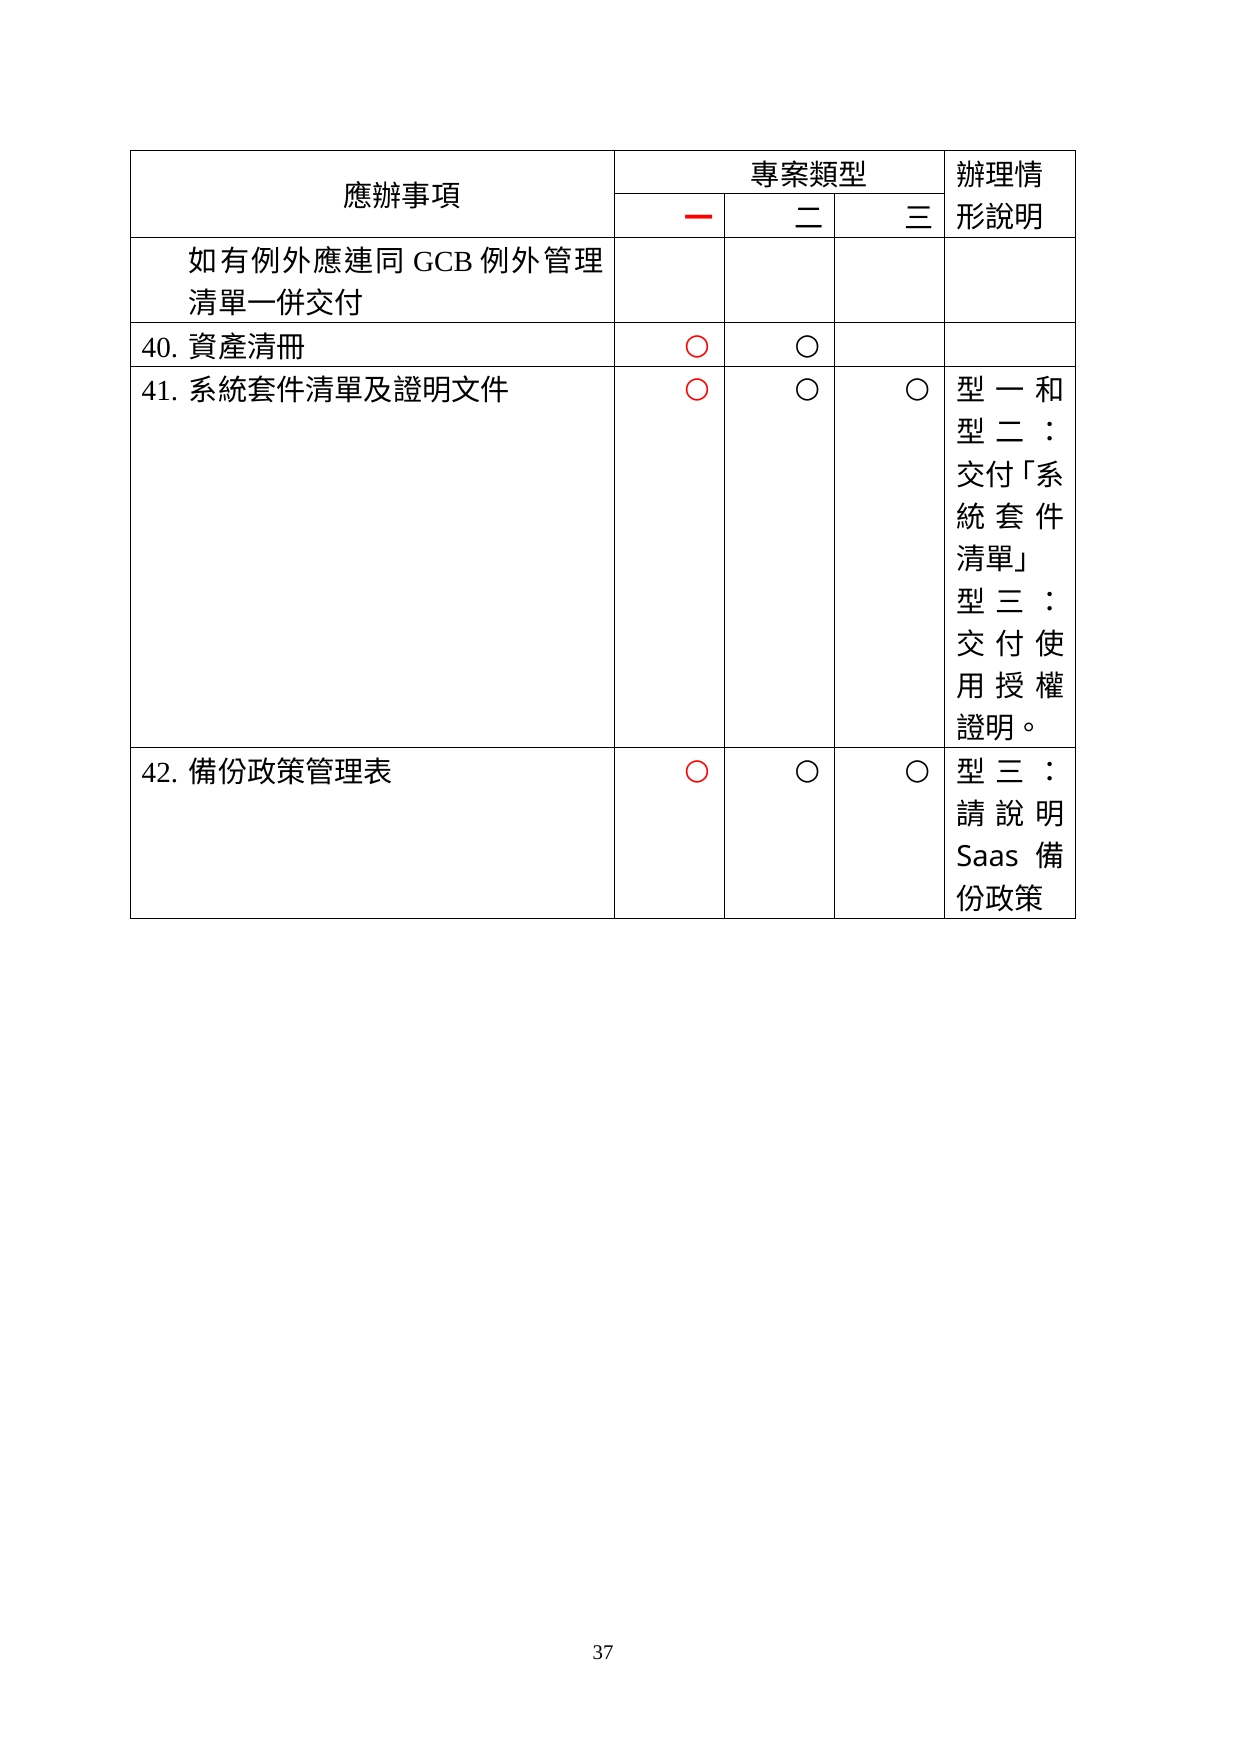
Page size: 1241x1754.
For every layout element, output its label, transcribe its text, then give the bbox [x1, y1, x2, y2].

table_header 辦理情形說明 [945, 151, 1075, 237]
table_cell ○ [835, 748, 944, 918]
table_cell [615, 238, 724, 322]
table_cell [945, 323, 1075, 366]
table_cell ○ [725, 748, 834, 918]
table_header 專案類型 [615, 151, 944, 193]
table_cell 資產清冊 [131, 323, 614, 366]
table_cell ○ [725, 323, 834, 366]
table_cell 如有例外應連同GCB例外管理清單一併交付 [131, 238, 614, 322]
table_cell ○ [615, 748, 724, 918]
table_cell 二 [725, 194, 834, 237]
table_cell [835, 323, 944, 366]
table_header 應辦事項 [131, 151, 614, 237]
table_cell [725, 238, 834, 322]
table_cell ○ [615, 323, 724, 366]
table_cell 備份政策管理表 [131, 748, 614, 918]
table_cell 三 [835, 194, 944, 237]
table_cell 型一和型二：交付「系統套件清單」 型三：交付使用授權證明。 [945, 367, 1075, 747]
table_cell 一 [615, 194, 724, 237]
table_cell ○ [835, 367, 944, 747]
table_cell [945, 238, 1075, 322]
table_cell 系統套件清單及證明文件 [131, 367, 614, 747]
table_cell 型三：請說明Saas備份政策 [945, 748, 1075, 918]
table_cell [835, 238, 944, 322]
table_cell ○ [615, 367, 724, 747]
table_cell ○ [725, 367, 834, 747]
